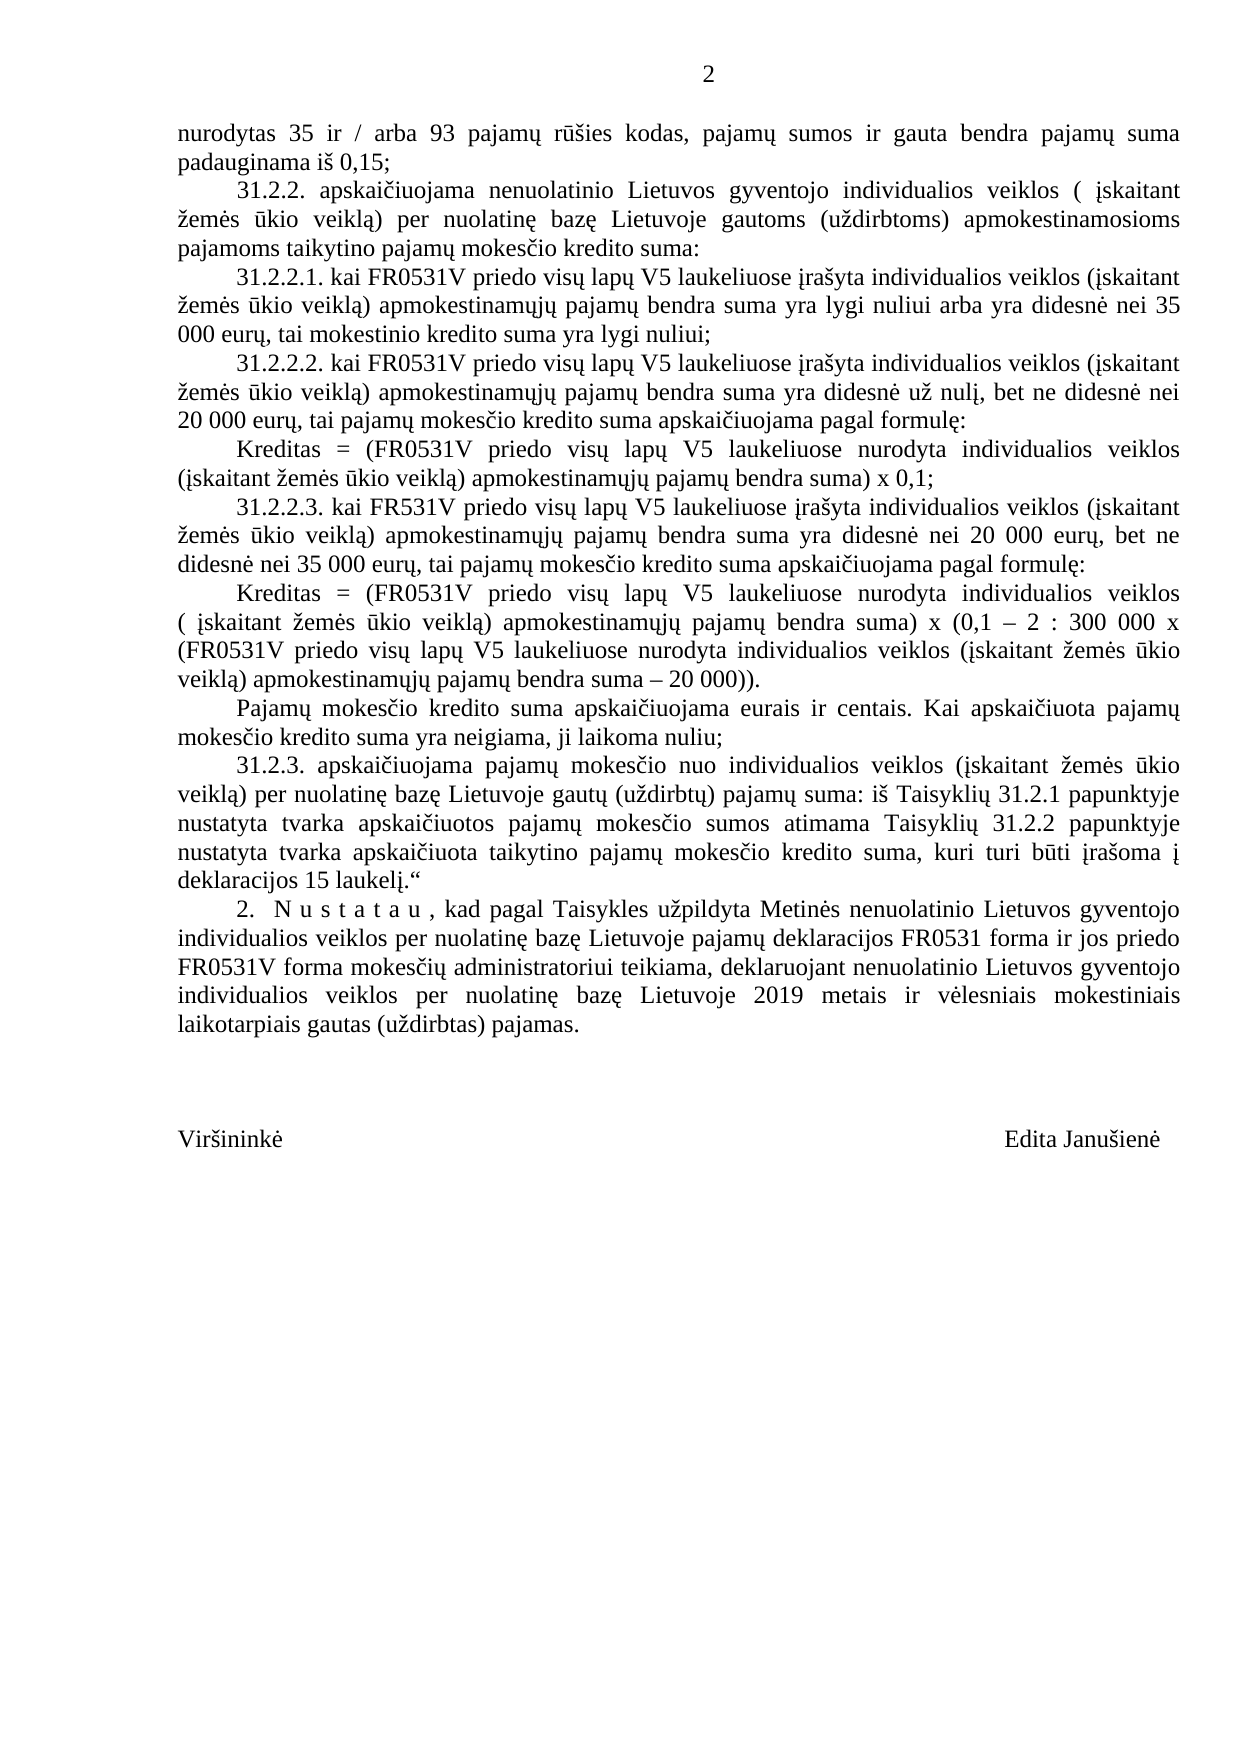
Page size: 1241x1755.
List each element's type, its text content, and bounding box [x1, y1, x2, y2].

text Pajamų mokesčio kredito suma apskaičiuojama eurais ir centais. Kai apskaičiuota pajamų mokesčio kredito suma yra neigiama, ji laikoma nuliu; [177, 693, 1181, 751]
text Kreditas = (FR0531V priedo visų lapų V5 laukeliuose nurodyta individualios veiklos (įskaitant žemės ūkio veiklą) apmokestinamųjų pajamų bendra suma) x 0,1; [177, 434, 1181, 492]
text 31.2.2. apskaičiuojama nenuolatinio Lietuvos gyventojo individualios veiklos ( įskaitant žemės ūkio veiklą) per nuolatinę bazę Lietuvoje gautoms (uždirbtoms) apmokestinamosioms pajamoms taikytino pajamų mokesčio kredito suma: [177, 176, 1181, 262]
text Kreditas = (FR0531V priedo visų lapų V5 laukeliuose nurodyta individualios veiklos ( įskaitant žemės ūkio veiklą) apmokestinamųjų pajamų bendra suma) x (0,1 – 2 : 300 000 x (FR0531V priedo visų lapų V5 laukeliuose nurodyta individualios veiklos (įskaitant žemės ūkio veiklą) apmokestinamųjų pajamų bendra suma – 20 000)). [177, 578, 1181, 693]
text 31.2.2.3. kai FR531V priedo visų lapų V5 laukeliuose įrašyta individualios veiklos (įskaitant žemės ūkio veiklą) apmokestinamųjų pajamų bendra suma yra didesnė nei 20 000 eurų, bet ne didesnė nei 35 000 eurų, tai pajamų mokesčio kredito suma apskaičiuojama pagal formulę: [177, 492, 1181, 578]
text Viršininkė Edita Janušienė [177, 1124, 1181, 1153]
text 31.2.3. apskaičiuojama pajamų mokesčio nuo individualios veiklos (įskaitant žemės ūkio veiklą) per nuolatinę bazę Lietuvoje gautų (uždirbtų) pajamų suma: iš Taisyklių 31.2.1 papunktyje nustatyta tvarka apskaičiuotos pajamų mokesčio sumos atimama Taisyklių 31.2.2 papunktyje nustatyta tvarka apskaičiuota taikytino pajamų mokesčio kredito suma, kuri turi būti įrašoma į deklaracijos 15 laukelį.“ [177, 751, 1181, 894]
text 31.2.2.2. kai FR0531V priedo visų lapų V5 laukeliuose įrašyta individualios veiklos (įskaitant žemės ūkio veiklą) apmokestinamųjų pajamų bendra suma yra didesnė už nulį, bet ne didesnė nei 20 000 eurų, tai pajamų mokesčio kredito suma apskaičiuojama pagal formulę: [177, 348, 1181, 434]
text 2. Nustatau, kad pagal Taisykles užpildyta Metinės nenuolatinio Lietuvos gyventojo individualios veiklos per nuolatinę bazę Lietuvoje pajamų deklaracijos FR0531 forma ir jos priedo FR0531V forma mokesčių administratoriui teikiama, deklaruojant nenuolatinio Lietuvos gyventojo individualios veiklos per nuolatinę bazę Lietuvoje 2019 metais ir vėlesniais mokestiniais laikotarpiais gautas (uždirbtas) pajamas. [177, 894, 1181, 1038]
text nurodytas 35 ir / arba 93 pajamų rūšies kodas, pajamų sumos ir gauta bendra pajamų suma padauginama iš 0,15; [177, 118, 1181, 176]
text 31.2.2.1. kai FR0531V priedo visų lapų V5 laukeliuose įrašyta individualios veiklos (įskaitant žemės ūkio veiklą) apmokestinamųjų pajamų bendra suma yra lygi nuliui arba yra didesnė nei 35 000 eurų, tai mokestinio kredito suma yra lygi nuliui; [177, 262, 1181, 348]
